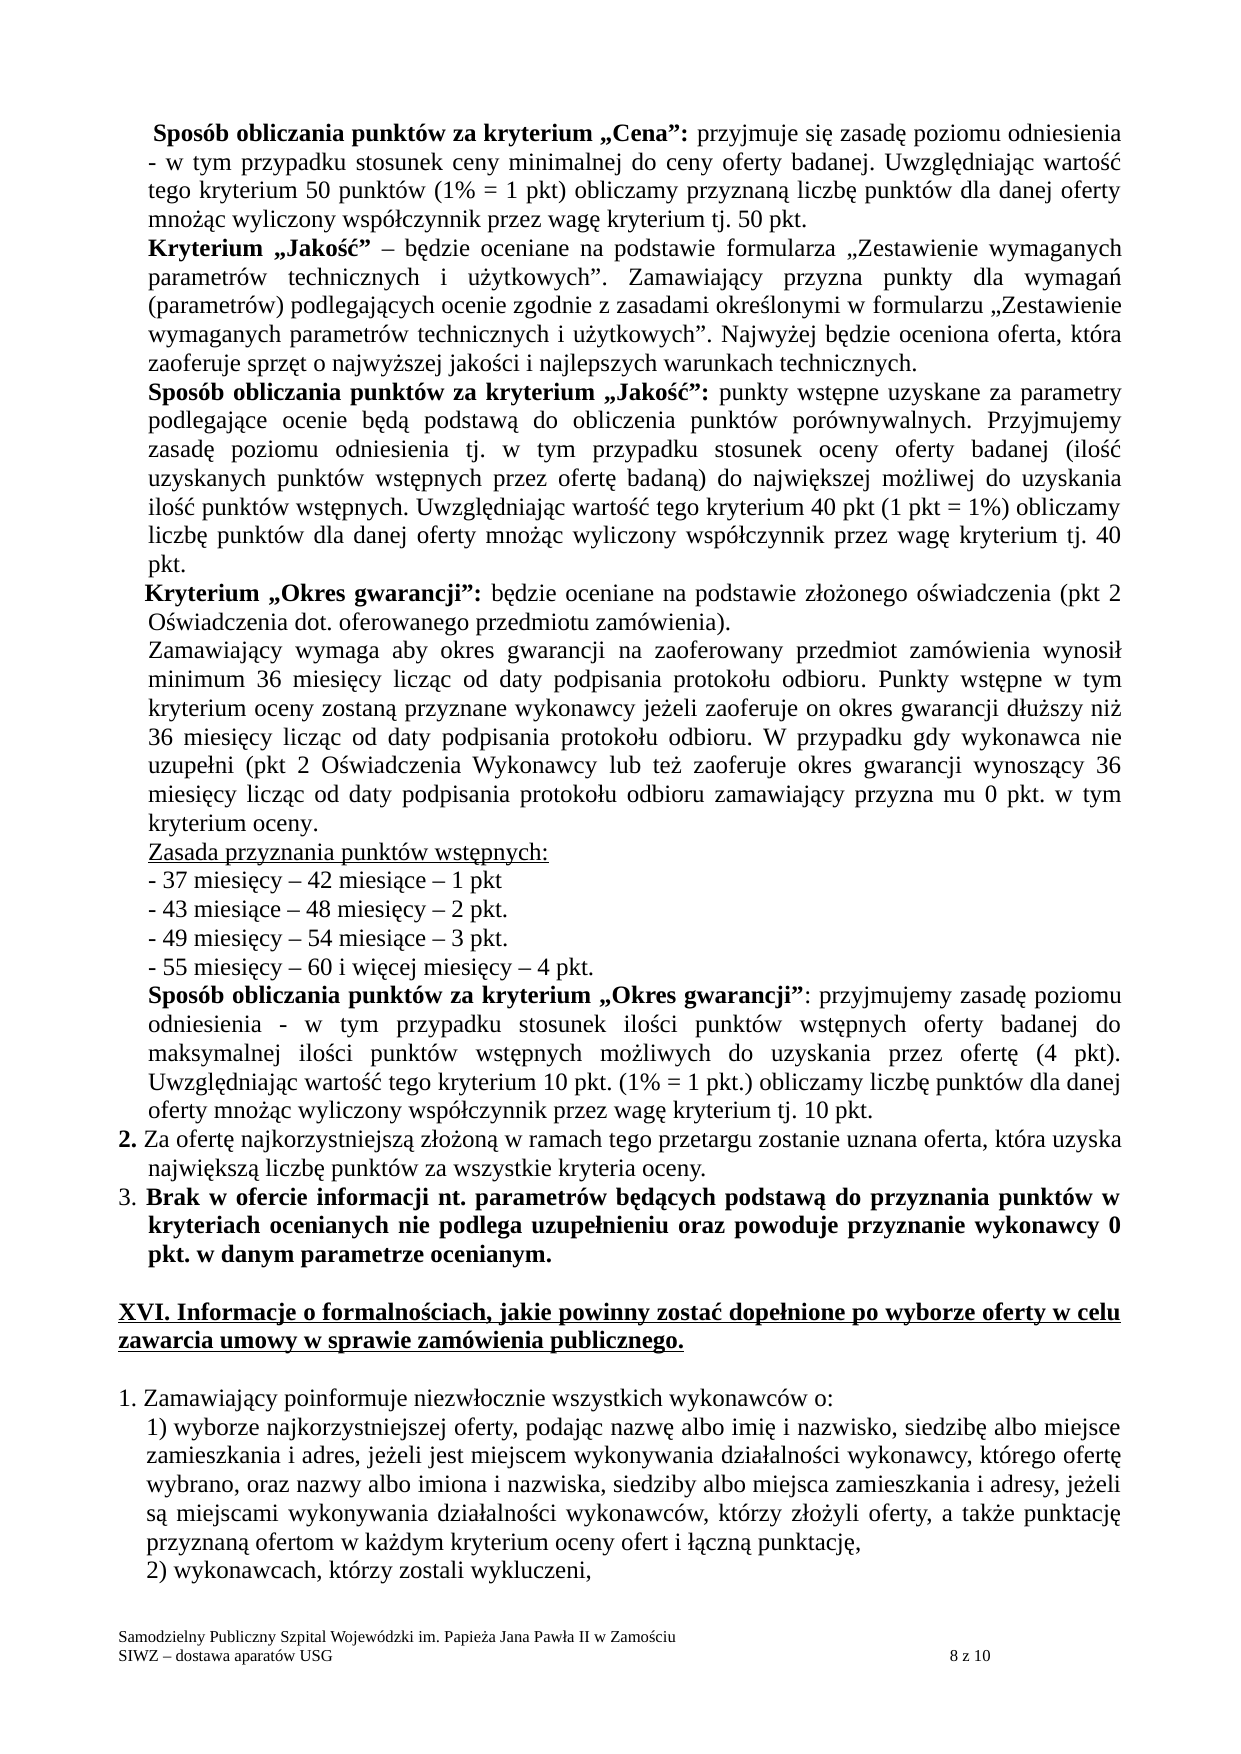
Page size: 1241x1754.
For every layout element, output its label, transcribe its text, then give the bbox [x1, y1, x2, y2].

text XVI. Informacje o formalnościach, jakie powinny zostać dopełnione po wyborze oferty w celu zawarcia umowy w sprawie zamówienia publicznego. [118, 1297, 1122, 1354]
text Kryterium „Jakość” – będzie oceniane na podstawie formularza „Zestawienie wymaganych parametrów technicznych i użytkowych”. Zamawiający przyzna punkty dla wymagań (parametrów) podlegających ocenie zgodnie z zasadami określonymi w formularzu „Zestawienie wymaganych parametrów technicznych i użytkowych”. Najwyżej będzie oceniona oferta, która zaoferuje sprzęt o najwyższej jakości i najlepszych warunkach technicznych. [118, 233, 1122, 377]
text Kryterium „Okres gwarancji”: będzie oceniane na podstawie złożonego oświadczenia (pkt 2 Oświadczenia dot. oferowanego przedmiotu zamówienia). [118, 578, 1122, 636]
list Sposób obliczania punktów za kryterium „Okres gwarancji”: przyjmujemy zasadę poziomu odniesienia - w tym przypadku stosunek ilości punktów wstępnych oferty badanej do maksymalnej ilości punktów wstępnych możliwych do uzyskania przez ofertę (4 pkt). Uwzględniając wartość tego kryterium 10 pkt. (1% = 1 pkt.) obliczamy liczbę punktów dla danej oferty mnożąc wyliczony współczynnik przez wagę kryterium tj. 10 pkt. [118, 981, 1122, 1124]
list - 55 miesięcy – 60 i więcej miesięcy – 4 pkt. [118, 952, 1122, 981]
text 3. Brak w ofercie informacji nt. parametrów będących podstawą do przyznania punktów w kryteriach ocenianych nie podlega uzupełnieniu oraz powoduje przyznanie wykonawcy 0 pkt. w danym parametrze ocenianym. [118, 1182, 1122, 1268]
text 1. Zamawiający poinformuje niezwłocznie wszystkich wykonawców o: [118, 1383, 1122, 1412]
list Zasada przyznania punktów wstępnych: [118, 837, 1122, 866]
list wykonawcach, którzy zostali wykluczeni, [146, 1556, 1122, 1584]
list - 37 miesięcy – 42 miesiące – 1 pkt [118, 866, 1122, 894]
list - 49 miesięcy – 54 miesiące – 3 pkt. [118, 923, 1122, 952]
list Zamawiający wymaga aby okres gwarancji na zaoferowany przedmiot zamówienia wynosił minimum 36 miesięcy licząc od daty podpisania protokołu odbioru. Punkty wstępne w tym kryterium oceny zostaną przyznane wykonawcy jeżeli zaoferuje on okres gwarancji dłuższy niż 36 miesięcy licząc od daty podpisania protokołu odbioru. W przypadku gdy wykonawca nie uzupełni (pkt 2 Oświadczenia Wykonawcy lub też zaoferuje okres gwarancji wynoszący 36 miesięcy licząc od daty podpisania protokołu odbioru zamawiający przyzna mu 0 pkt. w tym kryterium oceny. [118, 636, 1122, 837]
text Sposób obliczania punktów za kryterium „Cena”: przyjmuje się zasadę poziomu odniesienia - w tym przypadku stosunek ceny minimalnej do ceny oferty badanej. Uwzględniając wartość tego kryterium 50 punktów (1% = 1 pkt) obliczamy przyznaną liczbę punktów dla danej oferty mnożąc wyliczony współczynnik przez wagę kryterium tj. 50 pkt. [118, 118, 1122, 233]
text Sposób obliczania punktów za kryterium „Jakość”: punkty wstępne uzyskane za parametry podlegające ocenie będą podstawą do obliczenia punktów porównywalnych. Przyjmujemy zasadę poziomu odniesienia tj. w tym przypadku stosunek oceny oferty badanej (ilość uzyskanych punktów wstępnych przez ofertę badaną) do największej możliwej do uzyskania ilość punktów wstępnych. Uwzględniając wartość tego kryterium 40 pkt (1 pkt = 1%) obliczamy liczbę punktów dla danej oferty mnożąc wyliczony współczynnik przez wagę kryterium tj. 40 pkt. [118, 377, 1122, 578]
list wyborze najkorzystniejszej oferty, podając nazwę albo imię i nazwisko, siedzibę albo miejsce zamieszkania i adres, jeżeli jest miejscem wykonywania działalności wykonawcy, którego ofertę wybrano, oraz nazwy albo imiona i nazwiska, siedziby albo miejsca zamieszkania i adresy, jeżeli są miejscami wykonywania działalności wykonawców, którzy złożyli oferty, a także punktację przyznaną ofertom w każdym kryterium oceny ofert i łączną punktację, [146, 1412, 1122, 1556]
text 2. Za ofertę najkorzystniejszą złożoną w ramach tego przetargu zostanie uznana oferta, która uzyska największą liczbę punktów za wszystkie kryteria oceny. [118, 1124, 1122, 1182]
list - 43 miesiące – 48 miesięcy – 2 pkt. [118, 894, 1122, 923]
